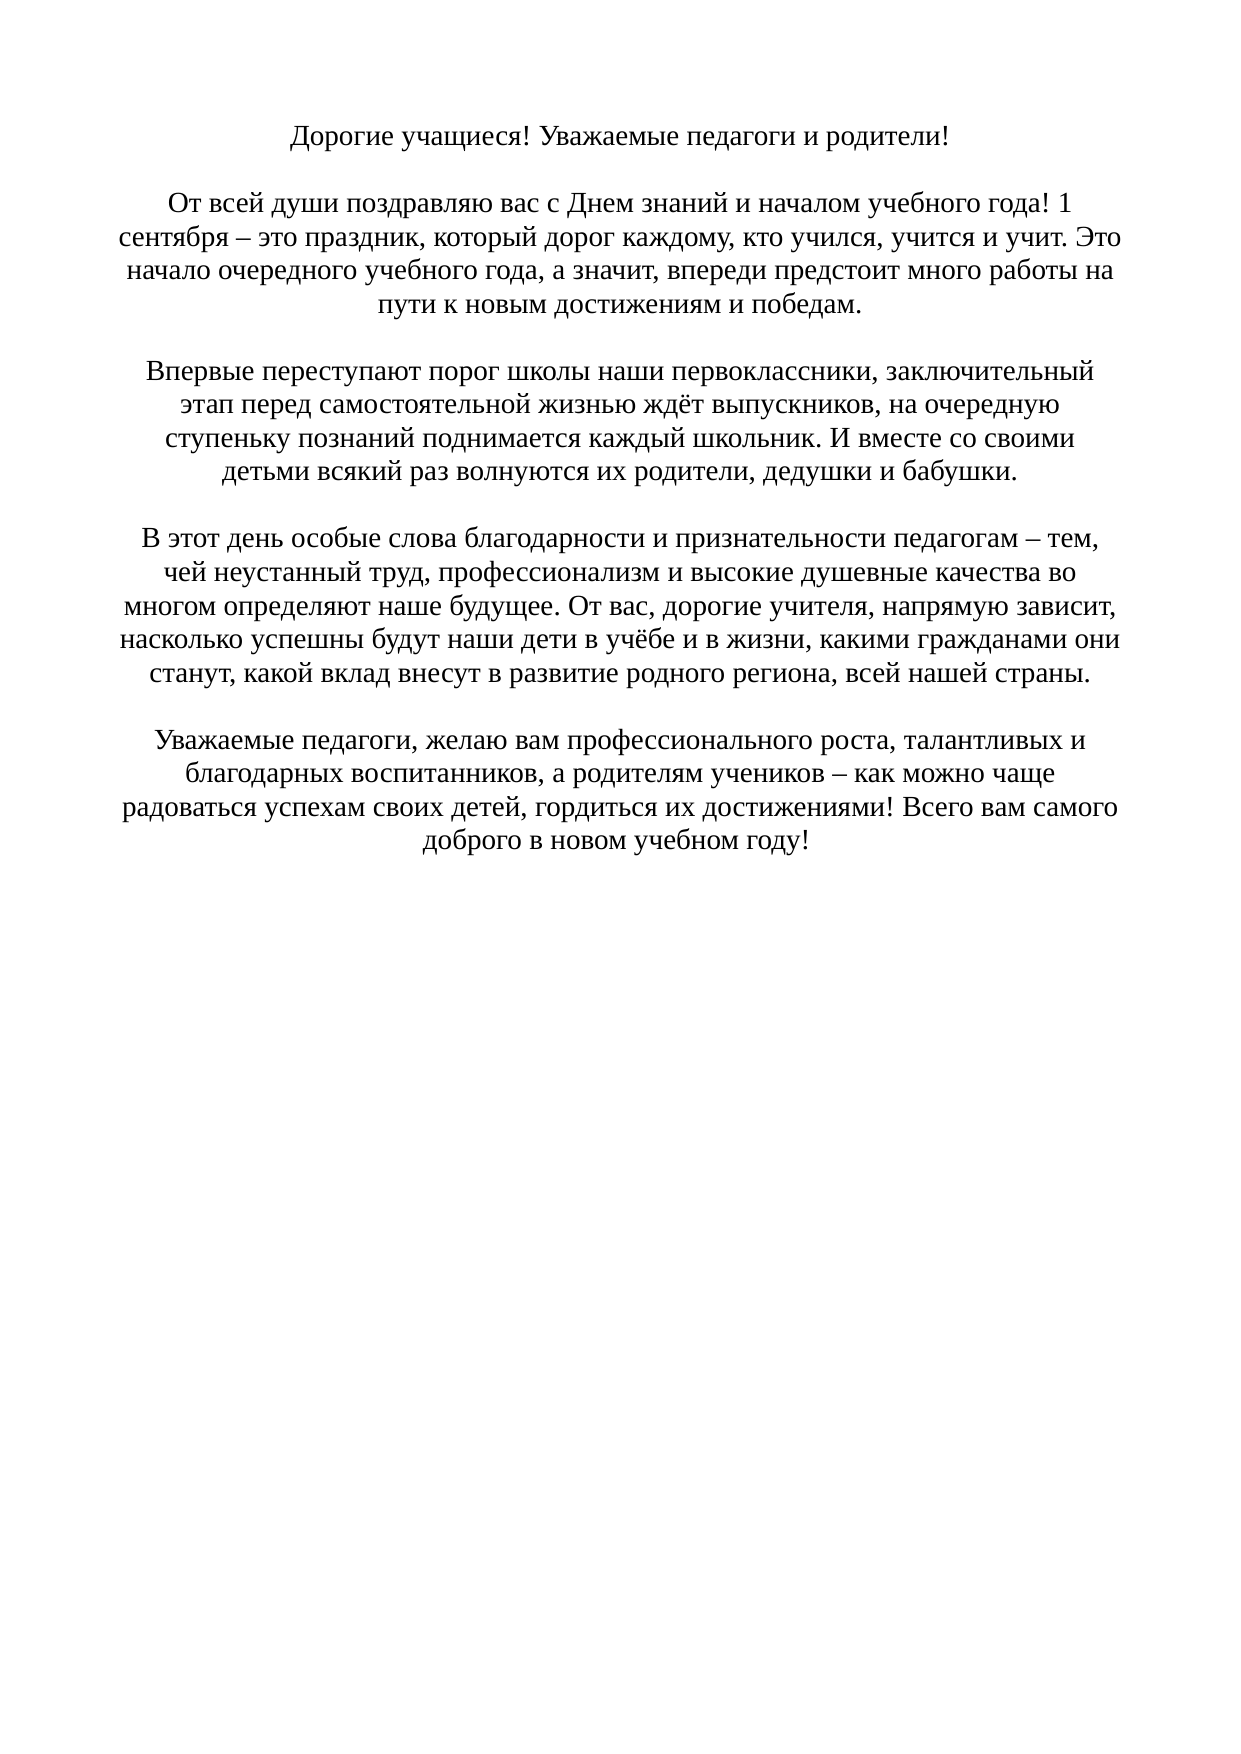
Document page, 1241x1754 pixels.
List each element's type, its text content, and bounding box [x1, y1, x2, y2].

text Дорогие учащиеся! Уважаемые педагоги и родители! От всей души поздравляю вас с Днем знаний и началом учебного года! 1 сентября – это праздник, который дорог каждому, кто учился, учится и учит. Это начало очередного учебного года, а значит, впереди предстоит много работы на пути к новым достижениям и победам. Впервые переступают порог школы наши первоклассники, заключительный этап перед самостоятельной жизнью ждёт выпускников, на очередную ступеньку познаний поднимается каждый школьник. И вместе со своими детьми всякий раз волнуются их родители, дедушки и бабушки. В этот день особые слова благодарности и признательности педагогам – тем, чей неустанный труд, профессионализм и высокие душевные качества во многом определяют наше будущее. От вас, дорогие учителя, напрямую зависит, насколько успешны будут наши дети в учёбе и в жизни, какими гражданами они станут, какой вклад внесут в развитие родного региона, всей нашей страны. Уважаемые педагоги, желаю вам профессионального роста, талантливых и благодарных воспитанников, а родителям учеников – как можно чаще радоваться успехам своих детей, гордиться их достижениями! Всего вам самого доброго в новом учебном году! [118, 118, 1122, 856]
